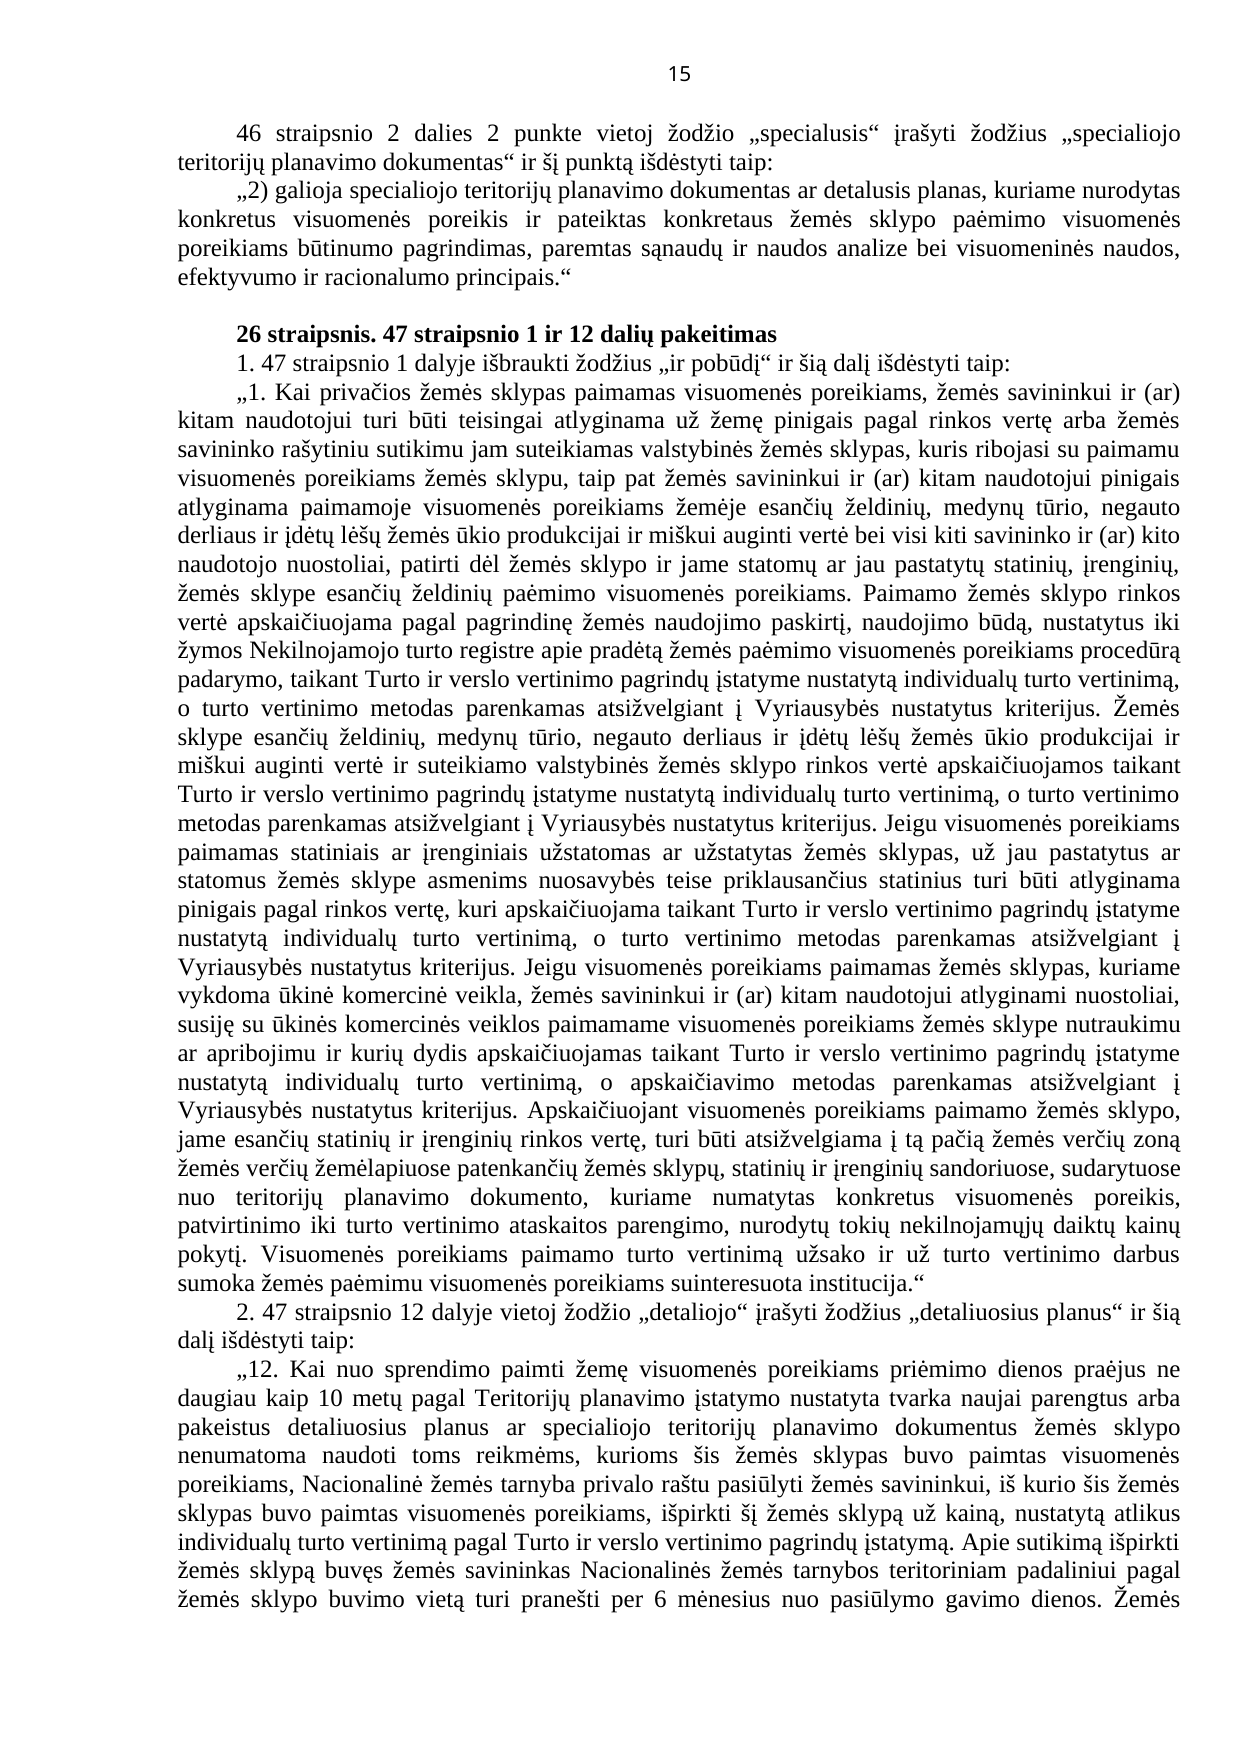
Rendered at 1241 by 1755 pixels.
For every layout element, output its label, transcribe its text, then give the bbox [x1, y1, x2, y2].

text 46 straipsnio 2 dalies 2 punkte vietoj žodžio „specialusis“ įrašyti žodžius „specialiojo teritorijų planavimo dokumentas“ ir šį punktą išdėstyti taip: [177, 118, 1181, 176]
text 1. 47 straipsnio 1 dalyje išbraukti žodžius „ir pobūdį“ ir šią dalį išdėstyti taip: [177, 348, 1181, 377]
text 26 straipsnis. 47 straipsnio 1 ir 12 dalių pakeitimas [177, 319, 1181, 348]
text „12. Kai nuo sprendimo paimti žemę visuomenės poreikiams priėmimo dienos praėjus ne daugiau kaip 10 metų pagal Teritorijų planavimo įstatymo nustatyta tvarka naujai parengtus arba pakeistus detaliuosius planus ar specialiojo teritorijų planavimo dokumentus žemės sklypo nenumatoma naudoti toms reikmėms, kurioms šis žemės sklypas buvo paimtas visuomenės poreikiams, Nacionalinė žemės tarnyba privalo raštu pasiūlyti žemės savininkui, iš kurio šis žemės sklypas buvo paimtas visuomenės poreikiams, išpirkti šį žemės sklypą už kainą, nustatytą atlikus individualų turto vertinimą pagal Turto ir verslo vertinimo pagrindų įstatymą. Apie sutikimą išpirkti žemės sklypą buvęs žemės savininkas Nacionalinės žemės tarnybos teritoriniam padaliniui pagal žemės sklypo buvimo vietą turi pranešti per 6 mėnesius nuo pasiūlymo gavimo dienos. Žemės [177, 1354, 1181, 1613]
text 2. 47 straipsnio 12 dalyje vietoj žodžio „detaliojo“ įrašyti žodžius „detaliuosius planus“ ir šią dalį išdėstyti taip: [177, 1297, 1181, 1354]
text „1. Kai privačios žemės sklypas paimamas visuomenės poreikiams, žemės savininkui ir (ar) kitam naudotojui turi būti teisingai atlyginama už žemę pinigais pagal rinkos vertę arba žemės savininko rašytiniu sutikimu jam suteikiamas valstybinės žemės sklypas, kuris ribojasi su paimamu visuomenės poreikiams žemės sklypu, taip pat žemės savininkui ir (ar) kitam naudotojui pinigais atlyginama paimamoje visuomenės poreikiams žemėje esančių želdinių, medynų tūrio, negauto derliaus ir įdėtų lėšų žemės ūkio produkcijai ir miškui auginti vertė bei visi kiti savininko ir (ar) kito naudotojo nuostoliai, patirti dėl žemės sklypo ir jame statomų ar jau pastatytų statinių, įrenginių, žemės sklype esančių želdinių paėmimo visuomenės poreikiams. Paimamo žemės sklypo rinkos vertė apskaičiuojama pagal pagrindinę žemės naudojimo paskirtį, naudojimo būdą, nustatytus iki žymos Nekilnojamojo turto registre apie pradėtą žemės paėmimo visuomenės poreikiams procedūrą padarymo, taikant Turto ir verslo vertinimo pagrindų įstatyme nustatytą individualų turto vertinimą, o turto vertinimo metodas parenkamas atsižvelgiant į Vyriausybės nustatytus kriterijus. Žemės sklype esančių želdinių, medynų tūrio, negauto derliaus ir įdėtų lėšų žemės ūkio produkcijai ir miškui auginti vertė ir suteikiamo valstybinės žemės sklypo rinkos vertė apskaičiuojamos taikant Turto ir verslo vertinimo pagrindų įstatyme nustatytą individualų turto vertinimą, o turto vertinimo metodas parenkamas atsižvelgiant į Vyriausybės nustatytus kriterijus. Jeigu visuomenės poreikiams paimamas statiniais ar įrenginiais užstatomas ar užstatytas žemės sklypas, už jau pastatytus ar statomus žemės sklype asmenims nuosavybės teise priklausančius statinius turi būti atlyginama pinigais pagal rinkos vertę, kuri apskaičiuojama taikant Turto ir verslo vertinimo pagrindų įstatyme nustatytą individualų turto vertinimą, o turto vertinimo metodas parenkamas atsižvelgiant į Vyriausybės nustatytus kriterijus. Jeigu visuomenės poreikiams paimamas žemės sklypas, kuriame vykdoma ūkinė komercinė veikla, žemės savininkui ir (ar) kitam naudotojui atlyginami nuostoliai, susiję su ūkinės komercinės veiklos paimamame visuomenės poreikiams žemės sklype nutraukimu ar apribojimu ir kurių dydis apskaičiuojamas taikant Turto ir verslo vertinimo pagrindų įstatyme nustatytą individualų turto vertinimą, o apskaičiavimo metodas parenkamas atsižvelgiant į Vyriausybės nustatytus kriterijus. Apskaičiuojant visuomenės poreikiams paimamo žemės sklypo, jame esančių statinių ir įrenginių rinkos vertę, turi būti atsižvelgiama į tą pačią žemės verčių zoną žemės verčių žemėlapiuose patenkančių žemės sklypų, statinių ir įrenginių sandoriuose, sudarytuose nuo teritorijų planavimo dokumento, kuriame numatytas konkretus visuomenės poreikis, patvirtinimo iki turto vertinimo ataskaitos parengimo, nurodytų tokių nekilnojamųjų daiktų kainų pokytį. Visuomenės poreikiams paimamo turto vertinimą užsako ir už turto vertinimo darbus sumoka žemės paėmimu visuomenės poreikiams suinteresuota institucija.“ [177, 377, 1181, 1297]
text „2) galioja specialiojo teritorijų planavimo dokumentas ar detalusis planas, kuriame nurodytas konkretus visuomenės poreikis ir pateiktas konkretaus žemės sklypo paėmimo visuomenės poreikiams būtinumo pagrindimas, paremtas sąnaudų ir naudos analize bei visuomeninės naudos, efektyvumo ir racionalumo principais.“ [177, 176, 1181, 291]
